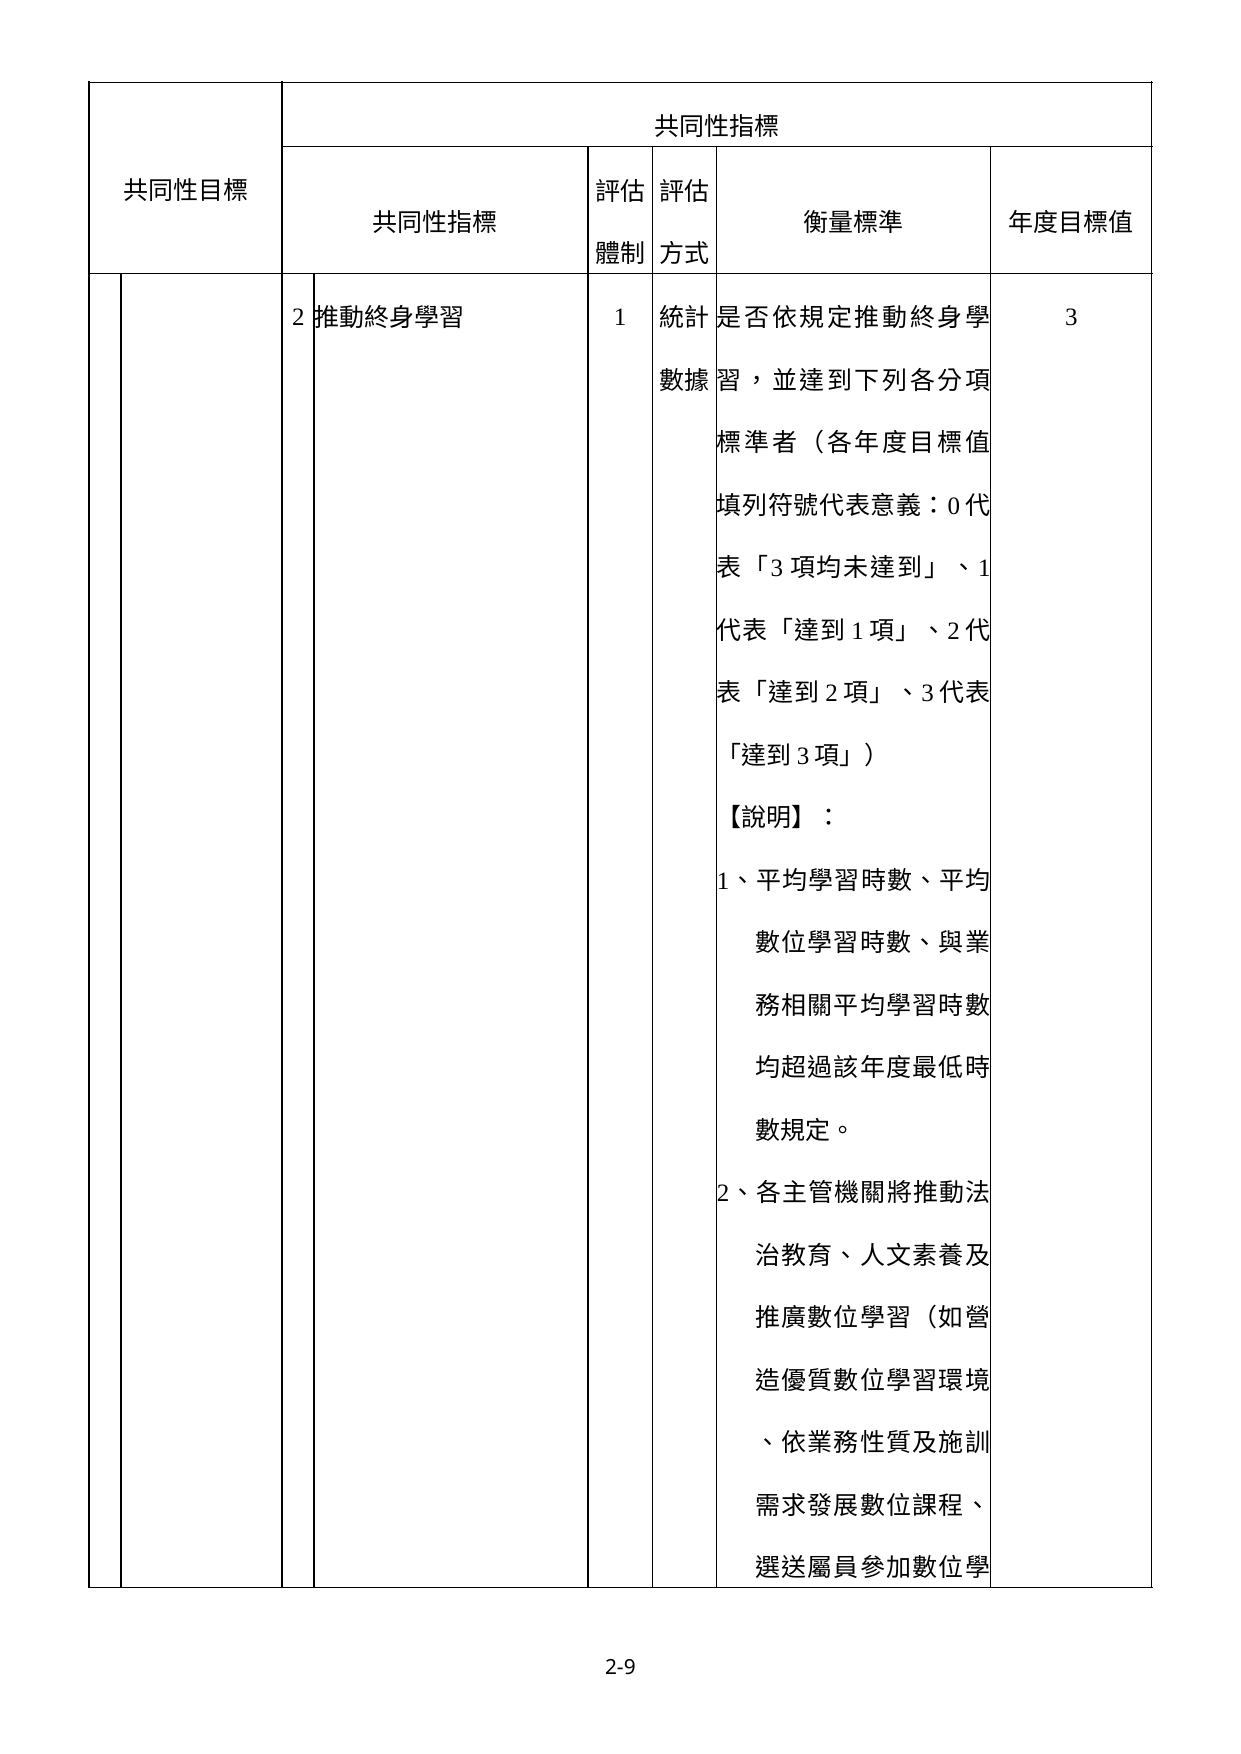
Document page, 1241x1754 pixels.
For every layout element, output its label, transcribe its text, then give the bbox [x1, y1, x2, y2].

table_header 共同性目標 [90, 83, 281, 272]
table_cell 評估方式 [653, 147, 716, 272]
table_cell 1 [589, 274, 652, 1587]
table_header 共同性指標 [283, 83, 1151, 146]
table_cell 評估體制 [589, 147, 652, 272]
table_cell 衡量標準 [717, 147, 990, 272]
table_cell 統計數據 [653, 274, 716, 1587]
table_cell 年度目標值 [991, 147, 1151, 272]
table_cell 推動終身學習 [315, 274, 587, 1587]
table_cell 是否依規定推動終身學習，並達到下列各分項標準者（各年度目標值填列符號代表意義：0代表「3項均未達到」、1代表「達到1項」、2代表「達到2項」、3代表「達到3項」） 【說明】： 1、平均學習時數、平均數位學習時數、與業務相關平均學習時數均超過該年度最低時數規定。 2、各主管機關將推動法治教育、人文素養及推廣數位學習（如營造優質數位學習環境、依業務性質及施訓需求發展數位課程、選送屬員參加數位學 [717, 274, 990, 1587]
table_cell 共同性指標 [283, 147, 587, 272]
table_cell 2 [283, 274, 313, 1587]
table_cell [122, 274, 281, 1587]
table_cell [90, 274, 120, 1587]
table_cell 3 [991, 274, 1151, 1587]
